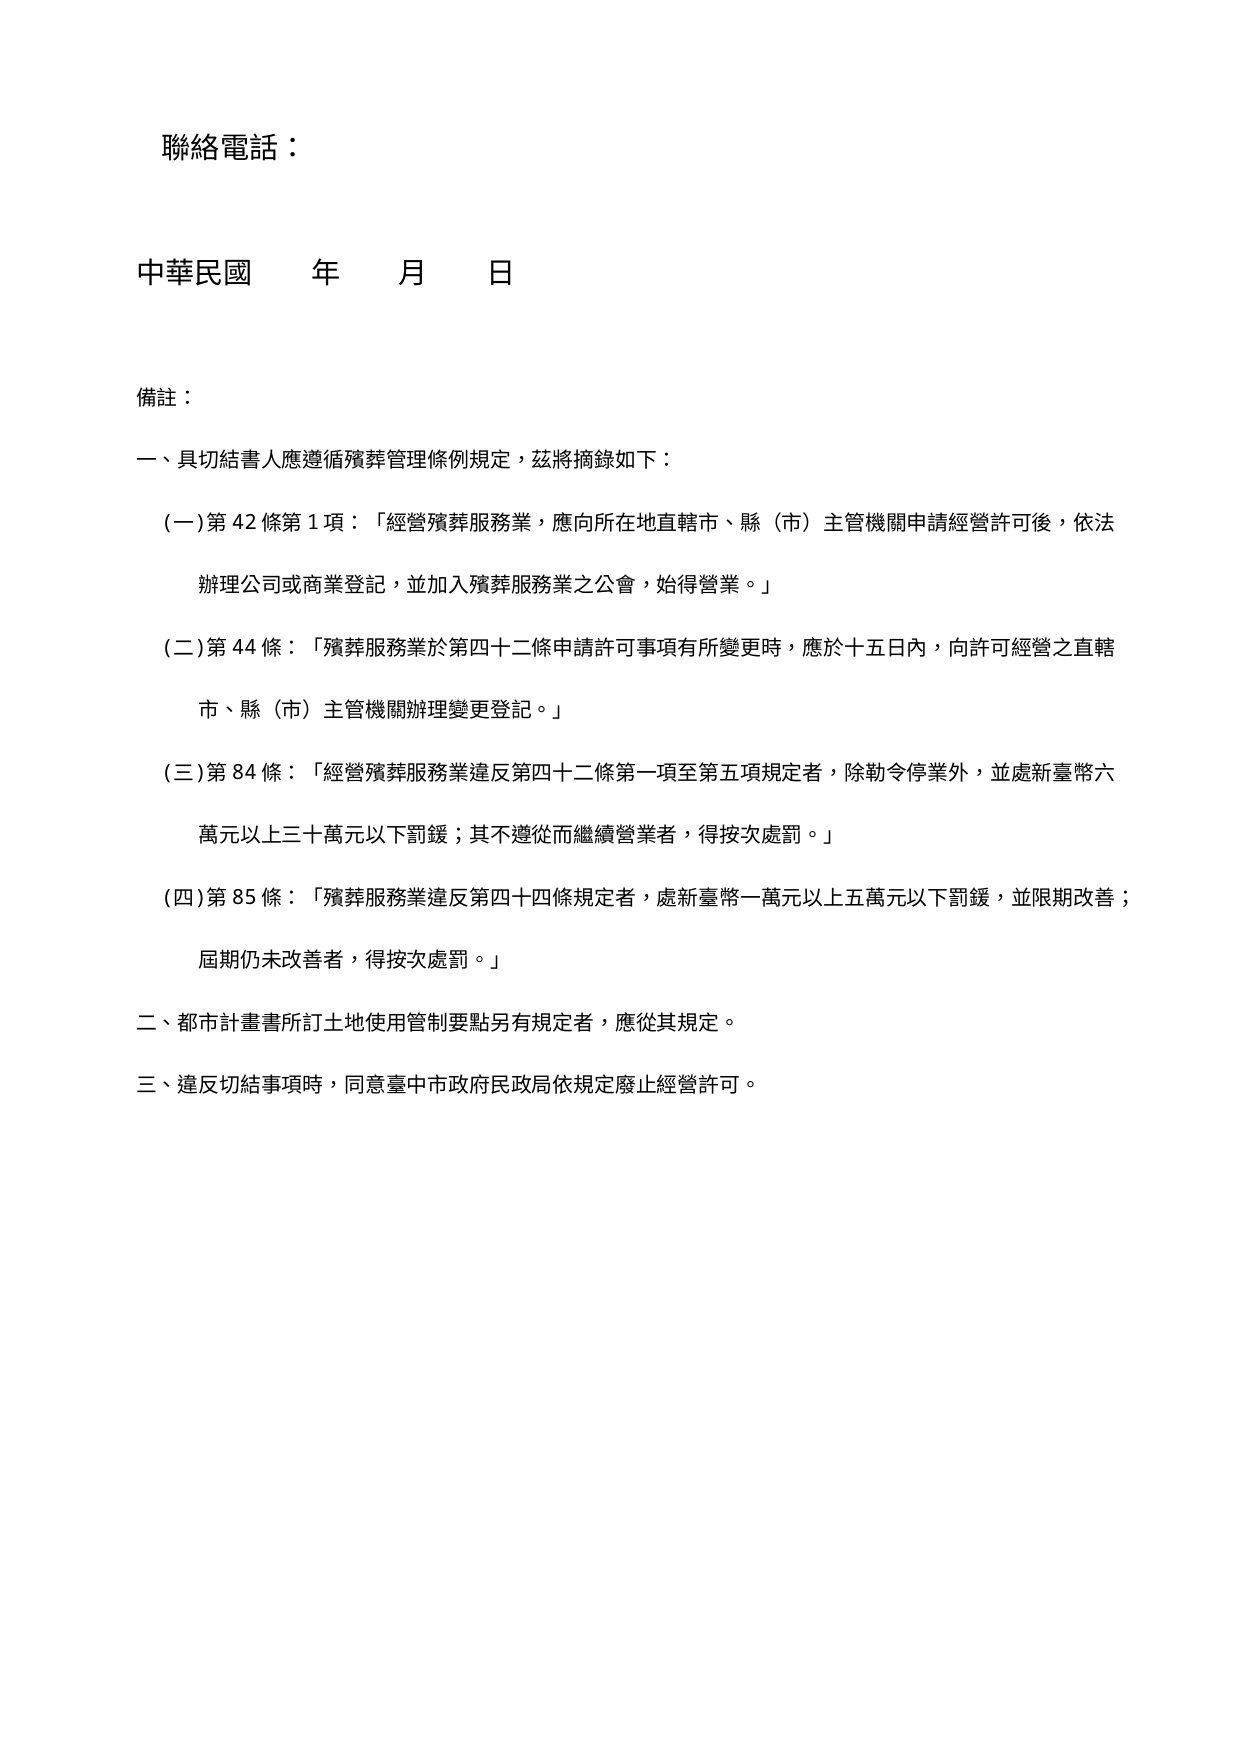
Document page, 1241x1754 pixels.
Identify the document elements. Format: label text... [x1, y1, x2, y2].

text (二)第44條：「殯葬服務業於第四十二條申請許可事項有所變更時，應於十五日內，向許可經營之直轄市、縣（市）主管機關辦理變更登記。」 [136, 604, 1134, 729]
text (四)第85條：「殯葬服務業違反第四十四條規定者，處新臺幣一萬元以上五萬元以下罰鍰，並限期改善；屆期仍未改善者，得按次處罰。」 [136, 854, 1134, 979]
text (一)第42條第1項：「經營殯葬服務業，應向所在地直轄市、縣（市）主管機關申請經營許可後，依法辦理公司或商業登記，並加入殯葬服務業之公會，始得營業。」 [136, 479, 1134, 604]
text 一、具切結書人應遵循殯葬管理條例規定，茲將摘錄如下： [136, 417, 1134, 479]
text 二、都市計畫書所訂土地使用管制要點另有規定者，應從其規定。 [136, 979, 1134, 1042]
text 中華民國 年 月 日 [136, 229, 1134, 292]
text 聯絡電話： [136, 104, 1134, 167]
text 三、違反切結事項時，同意臺中市政府民政局依規定廢止經營許可。 [136, 1042, 1134, 1104]
text 備註： [136, 354, 1134, 417]
text (三)第84條：「經營殯葬服務業違反第四十二條第一項至第五項規定者，除勒令停業外，並處新臺幣六萬元以上三十萬元以下罰鍰；其不遵從而繼續營業者，得按次處罰。」 [136, 729, 1134, 854]
